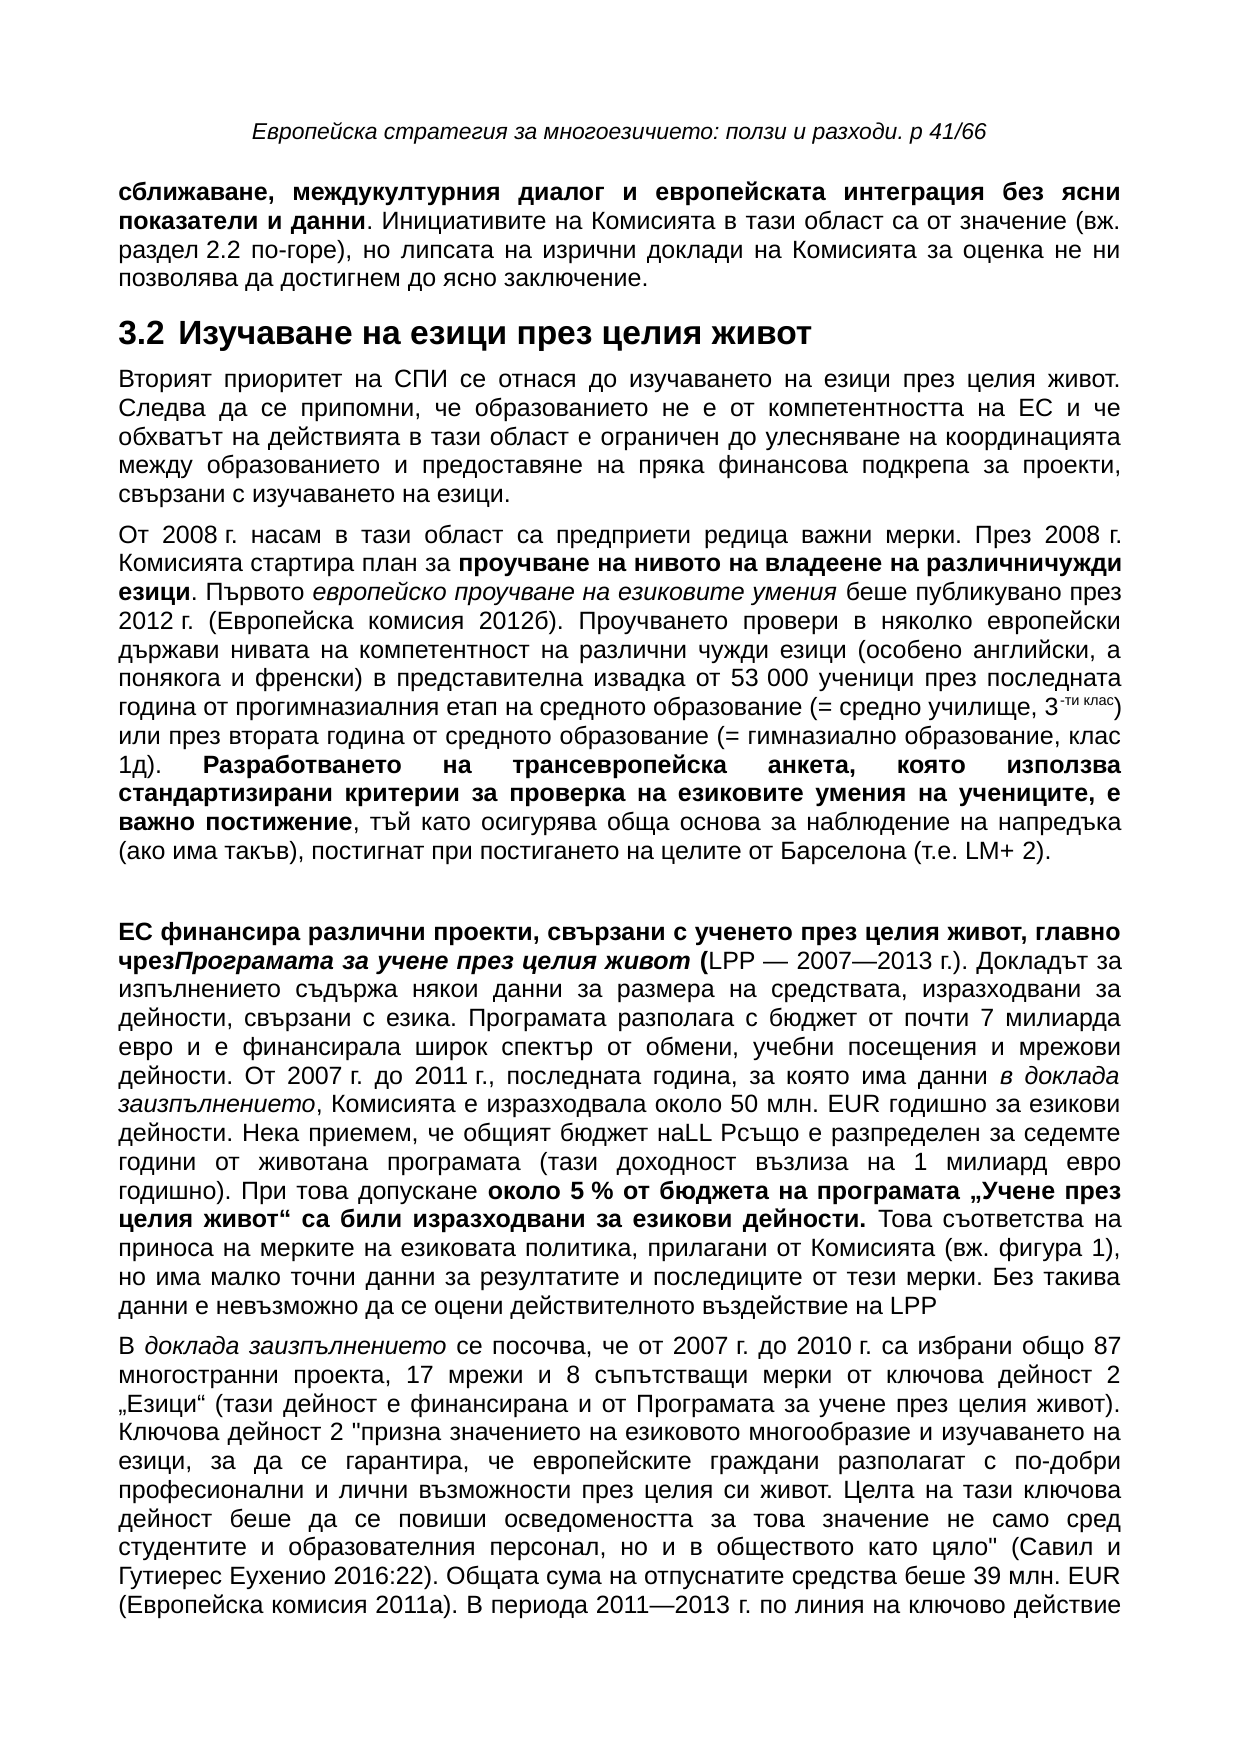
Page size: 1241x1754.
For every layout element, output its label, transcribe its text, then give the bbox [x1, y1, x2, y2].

text ЕС финансира различни проекти, свързани с ученето през целия живот, главно чрезПрограмата за учене през целия живот (LPP — 2007—2013 г.). Докладът за изпълнението съдържа някои данни за размера на средствата, изразходвани за дейности, свързани с езика. Програмата разполага с бюджет от почти 7 милиарда евро и е финансирала широк спектър от обмени, учебни посещения и мрежови дейности. От 2007 г. до 2011 г., последната година, за която има данни в доклада заизпълнението, Комисията е изразходвала около 50 млн. EUR годишно за езикови дейности. Нека приемем, че общият бюджет наLL Pсъщо е разпределен за седемте години от животана програмата (тази доходност възлиза на 1 милиард евро годишно). При това допускане около 5 % от бюджета на програмата „Учене през целия живот“ са били изразходвани за езикови дейности. Това съответства на приноса на мерките на езиковата политика, прилагани от Комисията (вж. фигура 1), но има малко точни данни за резултатите и последиците от тези мерки. Без такива данни е невъзможно да се оцени действителното въздействие на LPP [118, 917, 1122, 1319]
subtitle Изучаване на езици през целия живот [118, 313, 1122, 352]
text От 2008 г. насам в тази област са предприети редица важни мерки. През 2008 г. Комисията стартира план за проучване на нивото на владеене на различничужди езици. Първото европейско проучване на езиковите умения беше публикувано през 2012 г. (Европейска комисия 2012б). Проучването провери в няколко европейски държави нивата на компетентност на различни чужди езици (особено английски, а понякога и френски) в представителна извадка от 53 000 ученици през последната година от прогимназиалния етап на средното образование (= средно училище, 3-ти клас) или през втората година от средното образование (= гимназиално образование, клас 1д). Разработването на трансевропейска анкета, която използва стандартизирани критерии за проверка на езиковите умения на учениците, е важно постижение, тъй като осигурява обща основа за наблюдение на напредъка (ако има такъв), постигнат при постигането на целите от Барселона (т.е. LM+ 2). [118, 519, 1122, 864]
text В доклада заизпълнението се посочва, че от 2007 г. до 2010 г. са избрани общо 87 многостранни проекта, 17 мрежи и 8 съпътстващи мерки от ключова дейност 2 „Езици“ (тази дейност е финансирана и от Програмата за учене през целия живот). Ключова дейност 2 "призна значението на езиковото многообразие и изучаването на езици, за да се гарантира, че европейските граждани разполагат с по-добри професионални и лични възможности през целия си живот. Целта на тази ключова дейност беше да се повиши осведомеността за това значение не само сред студентите и образователния персонал, но и в обществото като цяло" (Савил и Гутиерес Еухенио 2016:22). Общата сума на отпуснатите средства беше 39 млн. EUR (Европейска комисия 2011a). В периода 2011—2013 г. по линия на ключово действие [118, 1331, 1122, 1619]
text Вторият приоритет на СПИ се отнася до изучаването на езици през целия живот. Следва да се припомни, че образованието не е от компетентността на ЕС и че обхватът на действията в тази област е ограничен до улесняване на координацията между образованието и предоставяне на пряка финансова подкрепа за проекти, свързани с изучаването на езици. [118, 364, 1122, 508]
text сближаване, междукултурния диалог и европейската интеграция без ясни показатели и данни. Инициативите на Комисията в тази област са от значение (вж. раздел 2.2 по-горе), но липсата на изрични доклади на Комисията за оценка не ни позволява да достигнем до ясно заключение. [118, 177, 1122, 292]
